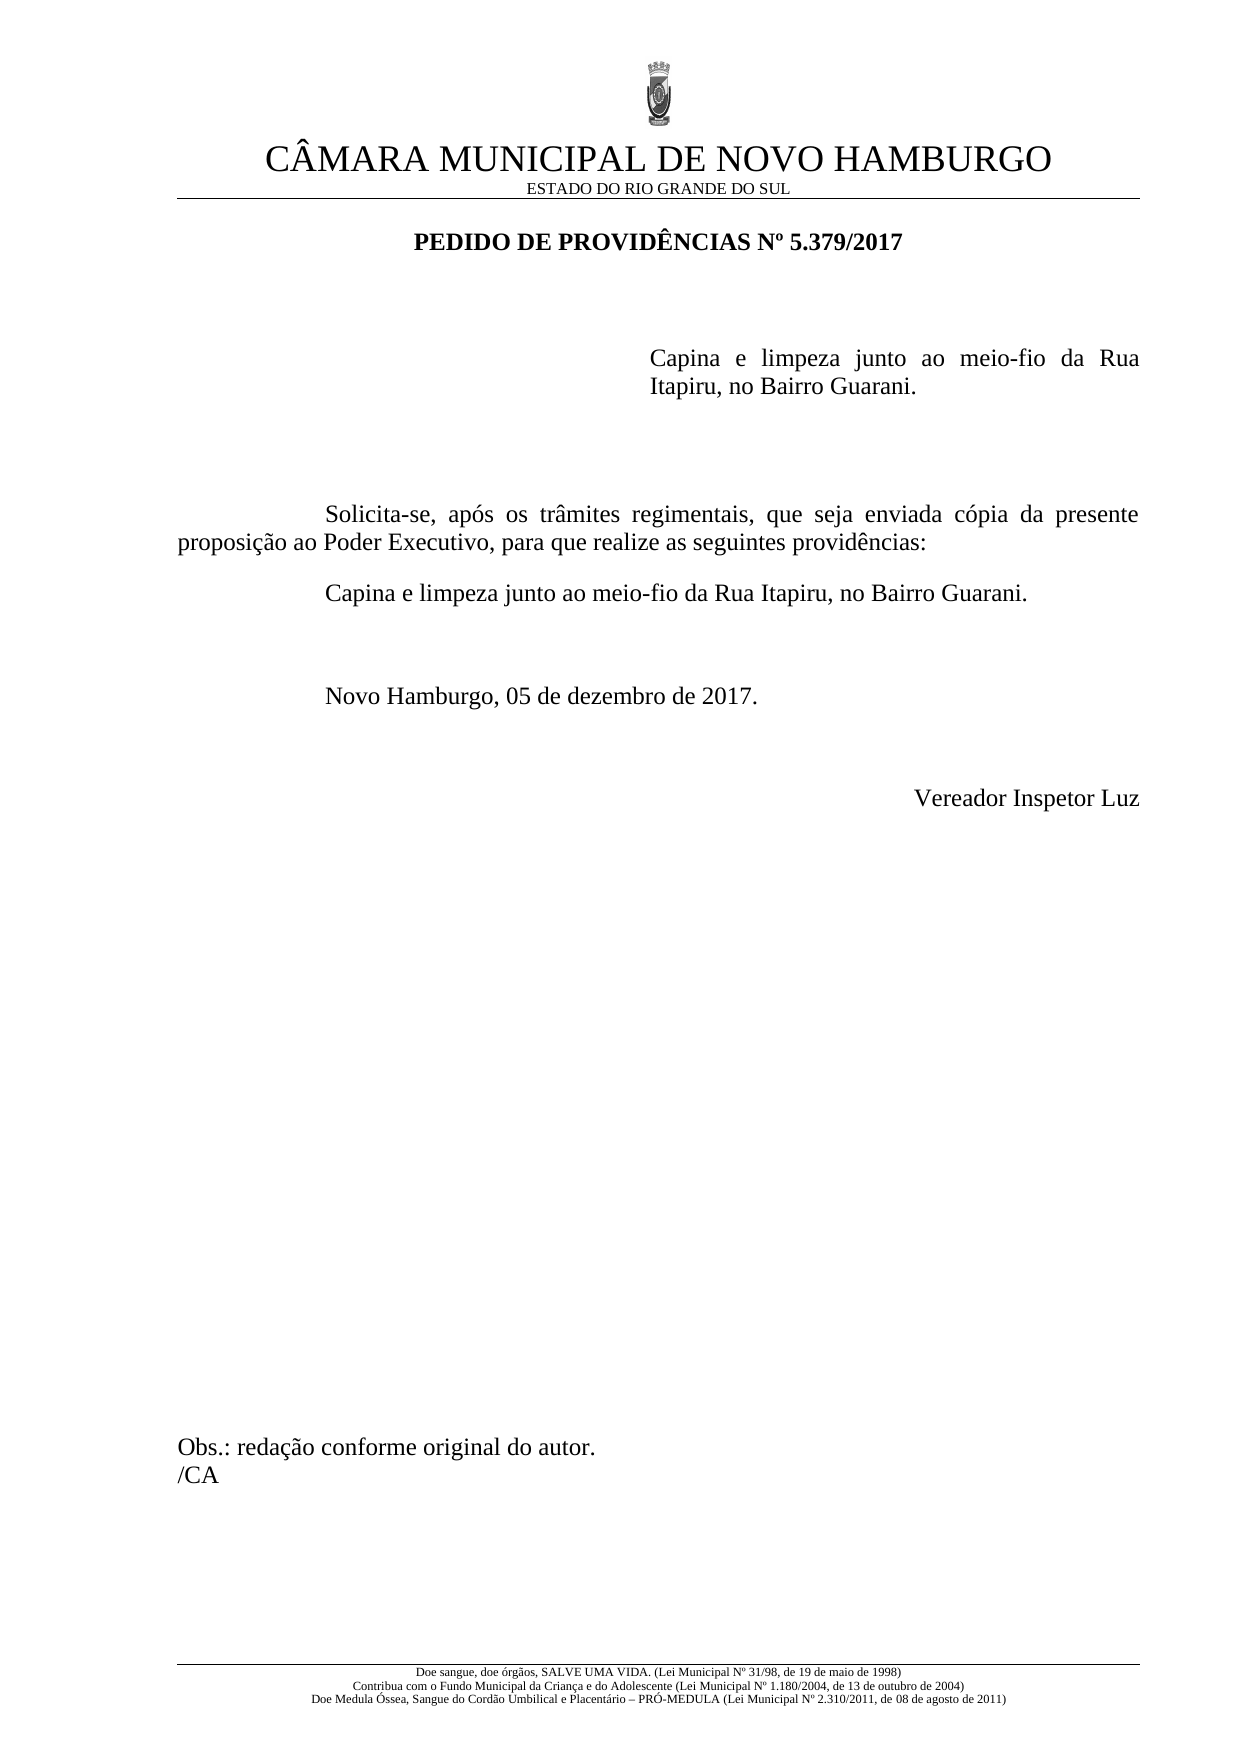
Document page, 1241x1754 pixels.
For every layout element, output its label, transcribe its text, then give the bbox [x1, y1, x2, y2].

text Solicita-se, após os trâmites regimentais, que seja enviada cópia da presente proposição ao Poder Executivo, para que realize as seguintes providências: [177, 500, 1140, 556]
text Vereador Inspetor Luz [177, 784, 1140, 812]
text PEDIDO DE PROVIDÊNCIAS Nº 5.379/2017 [177, 228, 1140, 256]
text Capina e limpeza junto ao meio-fio da Rua Itapiru, no Bairro Guarani. [177, 579, 1140, 607]
text Novo Hamburgo, 05 de dezembro de 2017. [177, 682, 1140, 709]
text Capina e limpeza junto ao meio-fio da Rua Itapiru, no Bairro Guarani. [649, 344, 1140, 400]
text /CA [177, 1461, 1140, 1489]
text Obs.: redação conforme original do autor. [177, 1433, 1140, 1461]
